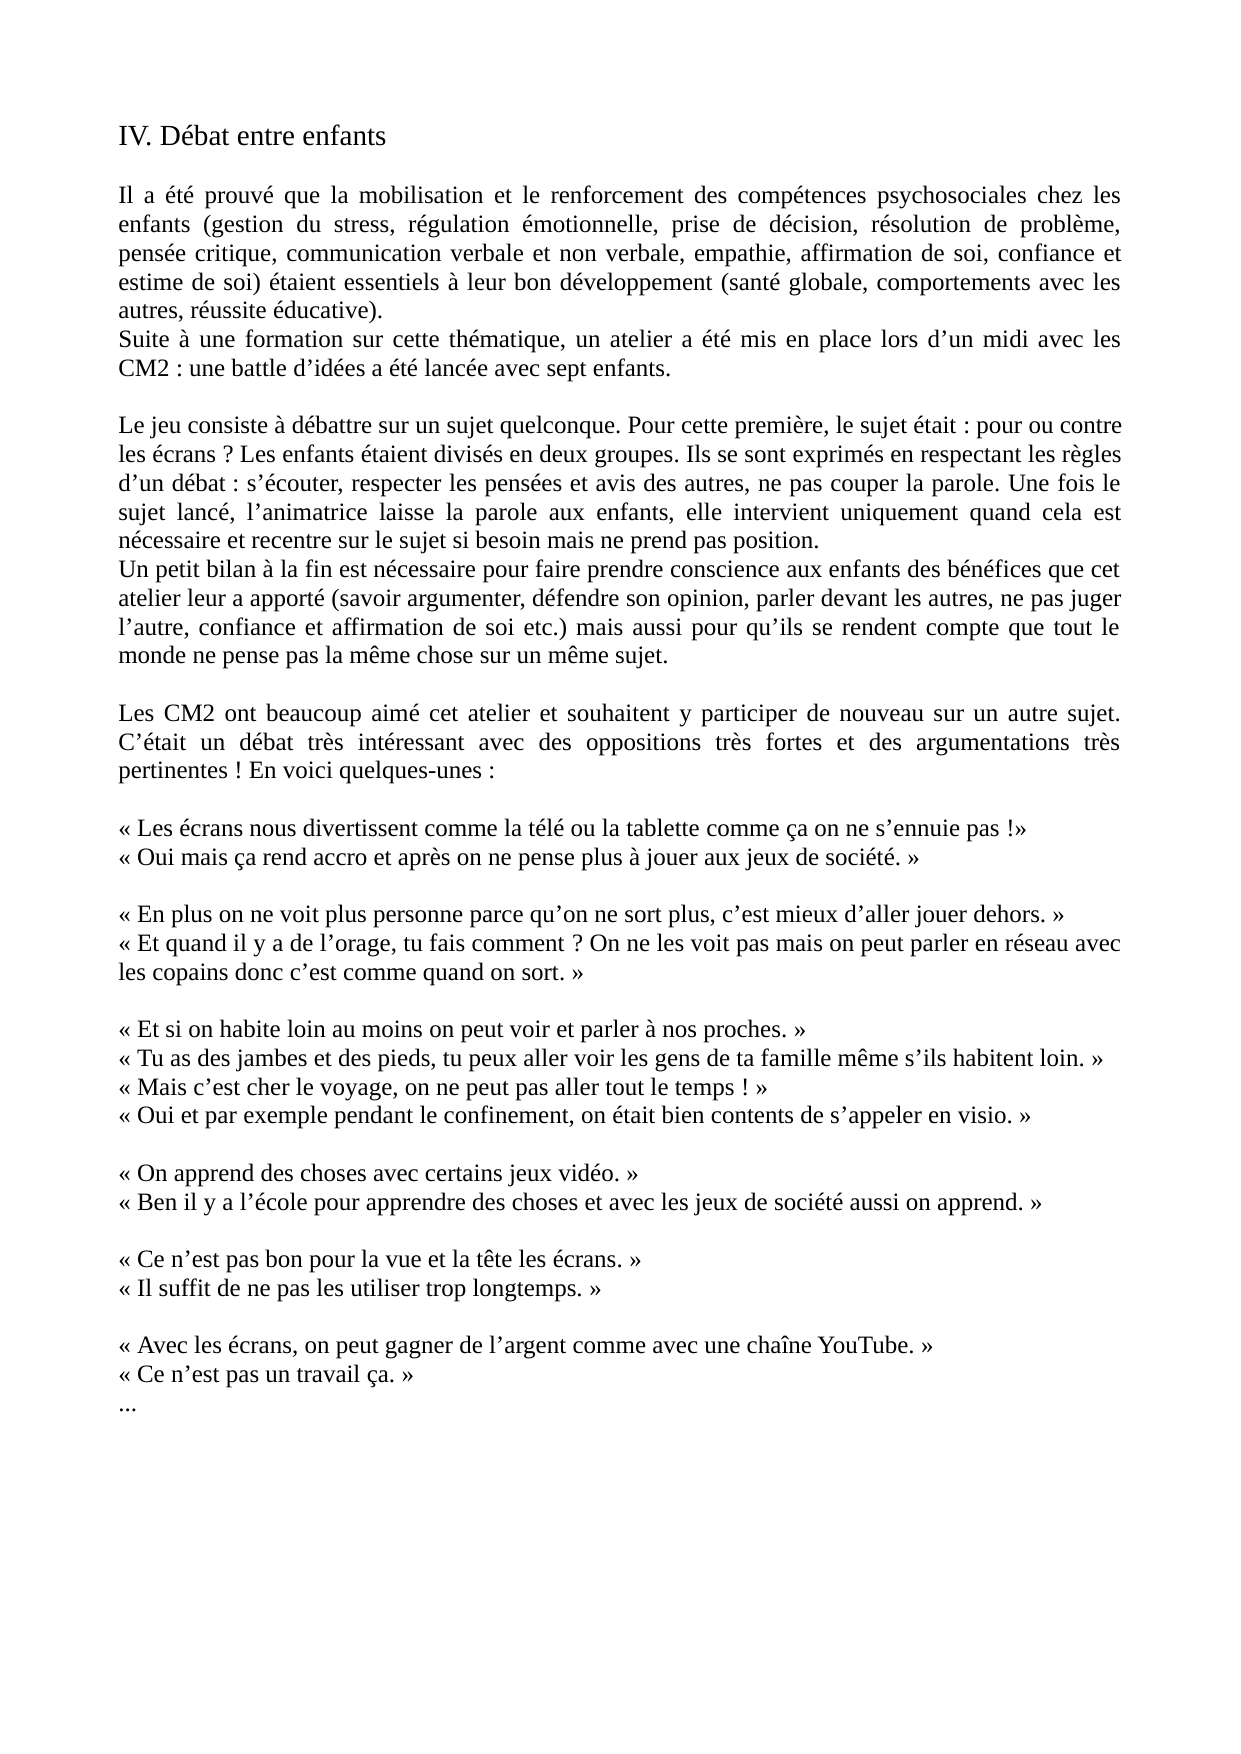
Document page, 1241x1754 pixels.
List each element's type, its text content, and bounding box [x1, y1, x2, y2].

text Le jeu consiste à débattre sur un sujet quelconque. Pour cette première, le sujet était : pour ou contre les écrans ? Les enfants étaient divisés en deux groupes. Ils se sont exprimés en respectant les règles d’un débat : s’écouter, respecter les pensées et avis des autres, ne pas couper la parole. Une fois le sujet lancé, l’animatrice laisse la parole aux enfants, elle intervient uniquement quand cela est nécessaire et recentre sur le sujet si besoin mais ne prend pas position. [118, 410, 1122, 554]
text « Ce n’est pas bon pour la vue et la tête les écrans. » [118, 1244, 1122, 1273]
text « Tu as des jambes et des pieds, tu peux aller voir les gens de ta famille même s’ils habitent loin. » [118, 1043, 1122, 1072]
text ... [118, 1388, 1122, 1417]
text « Il suffit de ne pas les utiliser trop longtemps. » [118, 1273, 1122, 1302]
text « Les écrans nous divertissent comme la télé ou la tablette comme ça on ne s’ennuie pas !» [118, 813, 1122, 842]
text Les CM2 ont beaucoup aimé cet atelier et souhaitent y participer de nouveau sur un autre sujet. C’était un débat très intéressant avec des oppositions très fortes et des argumentations très pertinentes ! En voici quelques-unes : [118, 698, 1122, 784]
text « Mais c’est cher le voyage, on ne peut pas aller tout le temps ! » [118, 1072, 1122, 1100]
text Un petit bilan à la fin est nécessaire pour faire prendre conscience aux enfants des bénéfices que cet atelier leur a apporté (savoir argumenter, défendre son opinion, parler devant les autres, ne pas juger l’autre, confiance et affirmation de soi etc.) mais aussi pour qu’ils se rendent compte que tout le monde ne pense pas la même chose sur un même sujet. [118, 554, 1122, 669]
text « Ben il y a l’école pour apprendre des choses et avec les jeux de société aussi on apprend. » [118, 1187, 1122, 1215]
text « Et si on habite loin au moins on peut voir et parler à nos proches. » [118, 1014, 1122, 1043]
text « Oui mais ça rend accro et après on ne pense plus à jouer aux jeux de société. » [118, 842, 1122, 870]
text « On apprend des choses avec certains jeux vidéo. » [118, 1158, 1122, 1187]
text « Avec les écrans, on peut gagner de l’argent comme avec une chaîne YouTube. » [118, 1330, 1122, 1359]
text « Et quand il y a de l’orage, tu fais comment ? On ne les voit pas mais on peut parler en réseau avec les copains donc c’est comme quand on sort. » [118, 928, 1122, 985]
text « Oui et par exemple pendant le confinement, on était bien contents de s’appeler en visio. » [118, 1100, 1122, 1129]
text IV. Débat entre enfants [118, 118, 1122, 152]
text Suite à une formation sur cette thématique, un atelier a été mis en place lors d’un midi avec les CM2 : une battle d’idées a été lancée avec sept enfants. [118, 324, 1122, 382]
text Il a été prouvé que la mobilisation et le renforcement des compétences psychosociales chez les enfants (gestion du stress, régulation émotionnelle, prise de décision, résolution de problème, pensée critique, communication verbale et non verbale, empathie, affirmation de soi, confiance et estime de soi) étaient essentiels à leur bon développement (santé globale, comportements avec les autres, réussite éducative). [118, 180, 1122, 324]
text « En plus on ne voit plus personne parce qu’on ne sort plus, c’est mieux d’aller jouer dehors. » [118, 899, 1122, 928]
text « Ce n’est pas un travail ça. » [118, 1359, 1122, 1388]
